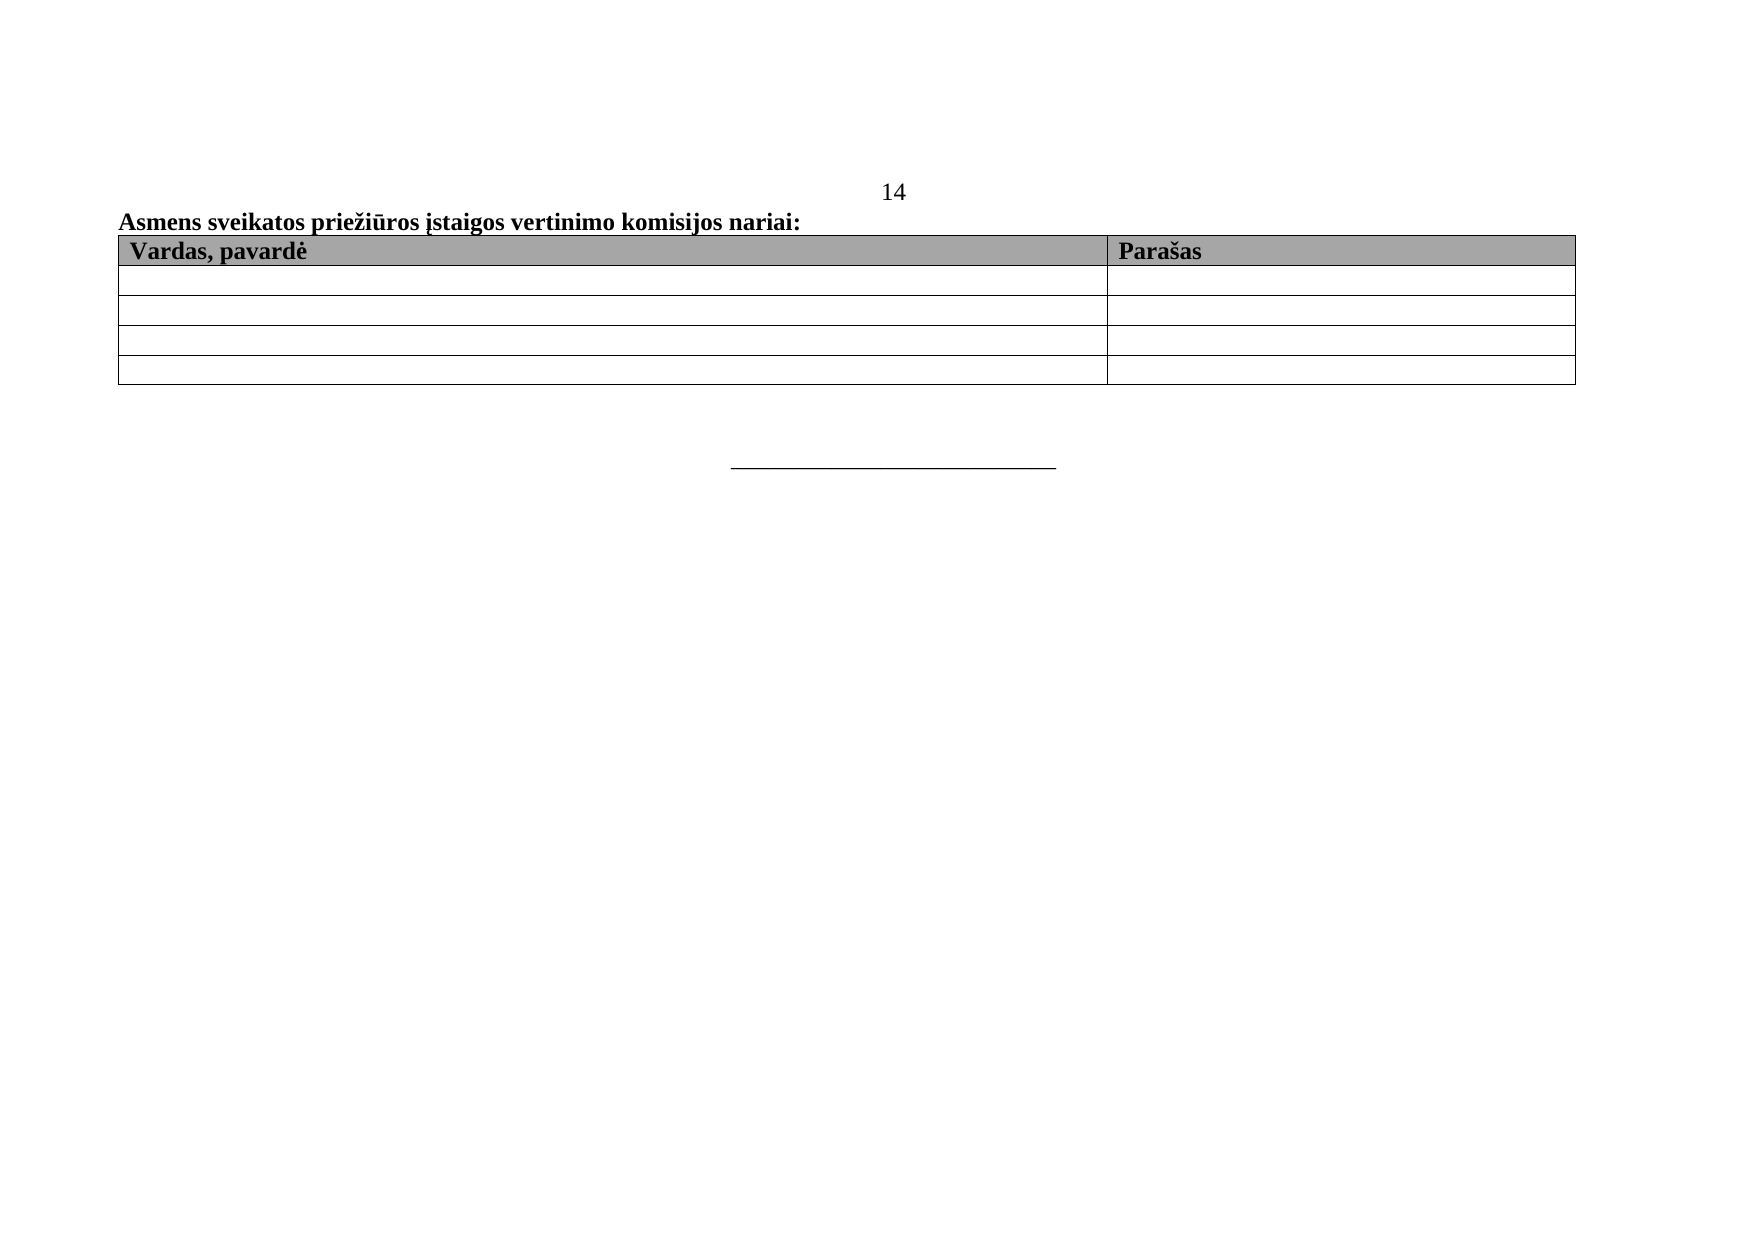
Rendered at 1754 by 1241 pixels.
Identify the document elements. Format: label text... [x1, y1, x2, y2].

table_cell [1108, 326, 1575, 354]
table_cell [1108, 266, 1575, 295]
table_header Vardas, pavardė [119, 236, 1107, 265]
table_cell [119, 266, 1107, 295]
table_cell [119, 296, 1107, 325]
table_header Parašas [1108, 236, 1575, 265]
table_cell [119, 326, 1107, 354]
text __________________________ [118, 443, 1668, 472]
text Asmens sveikatos priežiūros įstaigos vertinimo komisijos nariai: [118, 207, 1668, 235]
table_cell [119, 356, 1107, 384]
table_cell [1108, 296, 1575, 325]
table_cell [1108, 356, 1575, 384]
